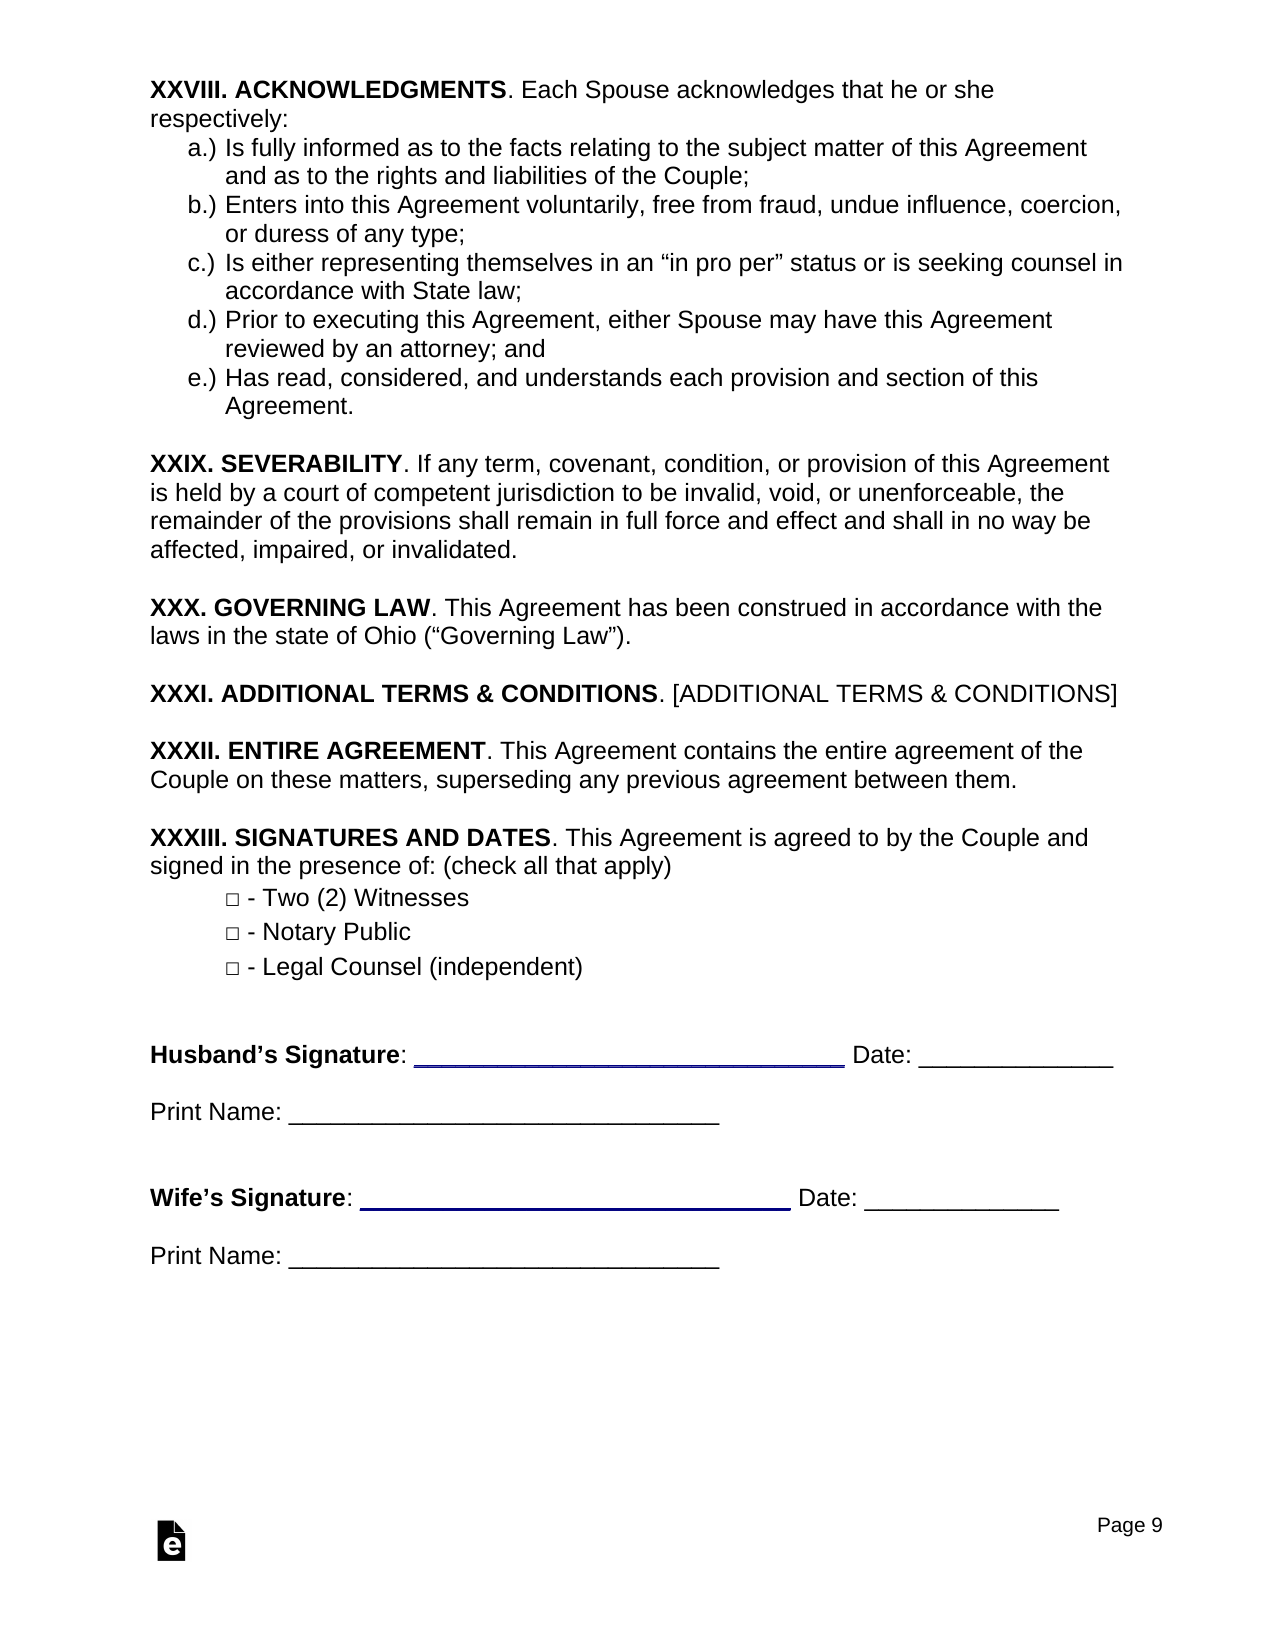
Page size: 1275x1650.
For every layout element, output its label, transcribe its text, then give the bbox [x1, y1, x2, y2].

list Is fully informed as to the facts relating to the subject matter of this Agreement and as to the rights and liabilities of the Couple; [187, 132, 1125, 190]
text XXVIII. ACKNOWLEDGMENTS. Each Spouse acknowledges that he or she respectively: [150, 75, 1125, 132]
text Husband’s Signature: _______________________________ Date: ______________ [150, 1040, 1125, 1068]
text XXXII. ENTIRE AGREEMENT. This Agreement contains the entire agreement of the Couple on these matters, superseding any previous agreement between them. [150, 736, 1125, 794]
text Print Name: _______________________________ [150, 1097, 1125, 1126]
list Is either representing themselves in an “in pro per” status or is seeking counsel in accordance with State law; [187, 247, 1125, 305]
text XXX. GOVERNING LAW. This Agreement has been construed in accordance with the laws in the state of Ohio (“Governing Law”). [150, 592, 1125, 650]
text Wife’s Signature: _______________________________ Date: ______________ [150, 1183, 1125, 1212]
list Enters into this Agreement voluntarily, free from fraud, undue influence, coercion, or duress of any type; [187, 190, 1125, 247]
list Has read, considered, and understands each provision and section of this Agreement. [187, 362, 1125, 420]
text Print Name: _______________________________ [150, 1241, 1125, 1270]
text ☐ - Legal Counsel (independent) [225, 948, 1125, 982]
text XXIX. SEVERABILITY. If any term, covenant, condition, or provision of this Agreement is held by a court of competent jurisdiction to be invalid, void, or unenforceable, the remainder of the provisions shall remain in full force and effect and shall in no way be affected, impaired, or invalidated. [150, 449, 1125, 564]
list Prior to executing this Agreement, either Spouse may have this Agreement reviewed by an attorney; and [187, 305, 1125, 362]
text ☐ - Two (2) Witnesses [225, 880, 1125, 914]
text XXXIII. SIGNATURES AND DATES. This Agreement is agreed to by the Couple and signed in the presence of: (check all that apply) [150, 822, 1125, 880]
text XXXI. ADDITIONAL TERMS & CONDITIONS. [ADDITIONAL TERMS & CONDITIONS] [150, 679, 1125, 707]
text ☐ - Notary Public [225, 914, 1125, 948]
